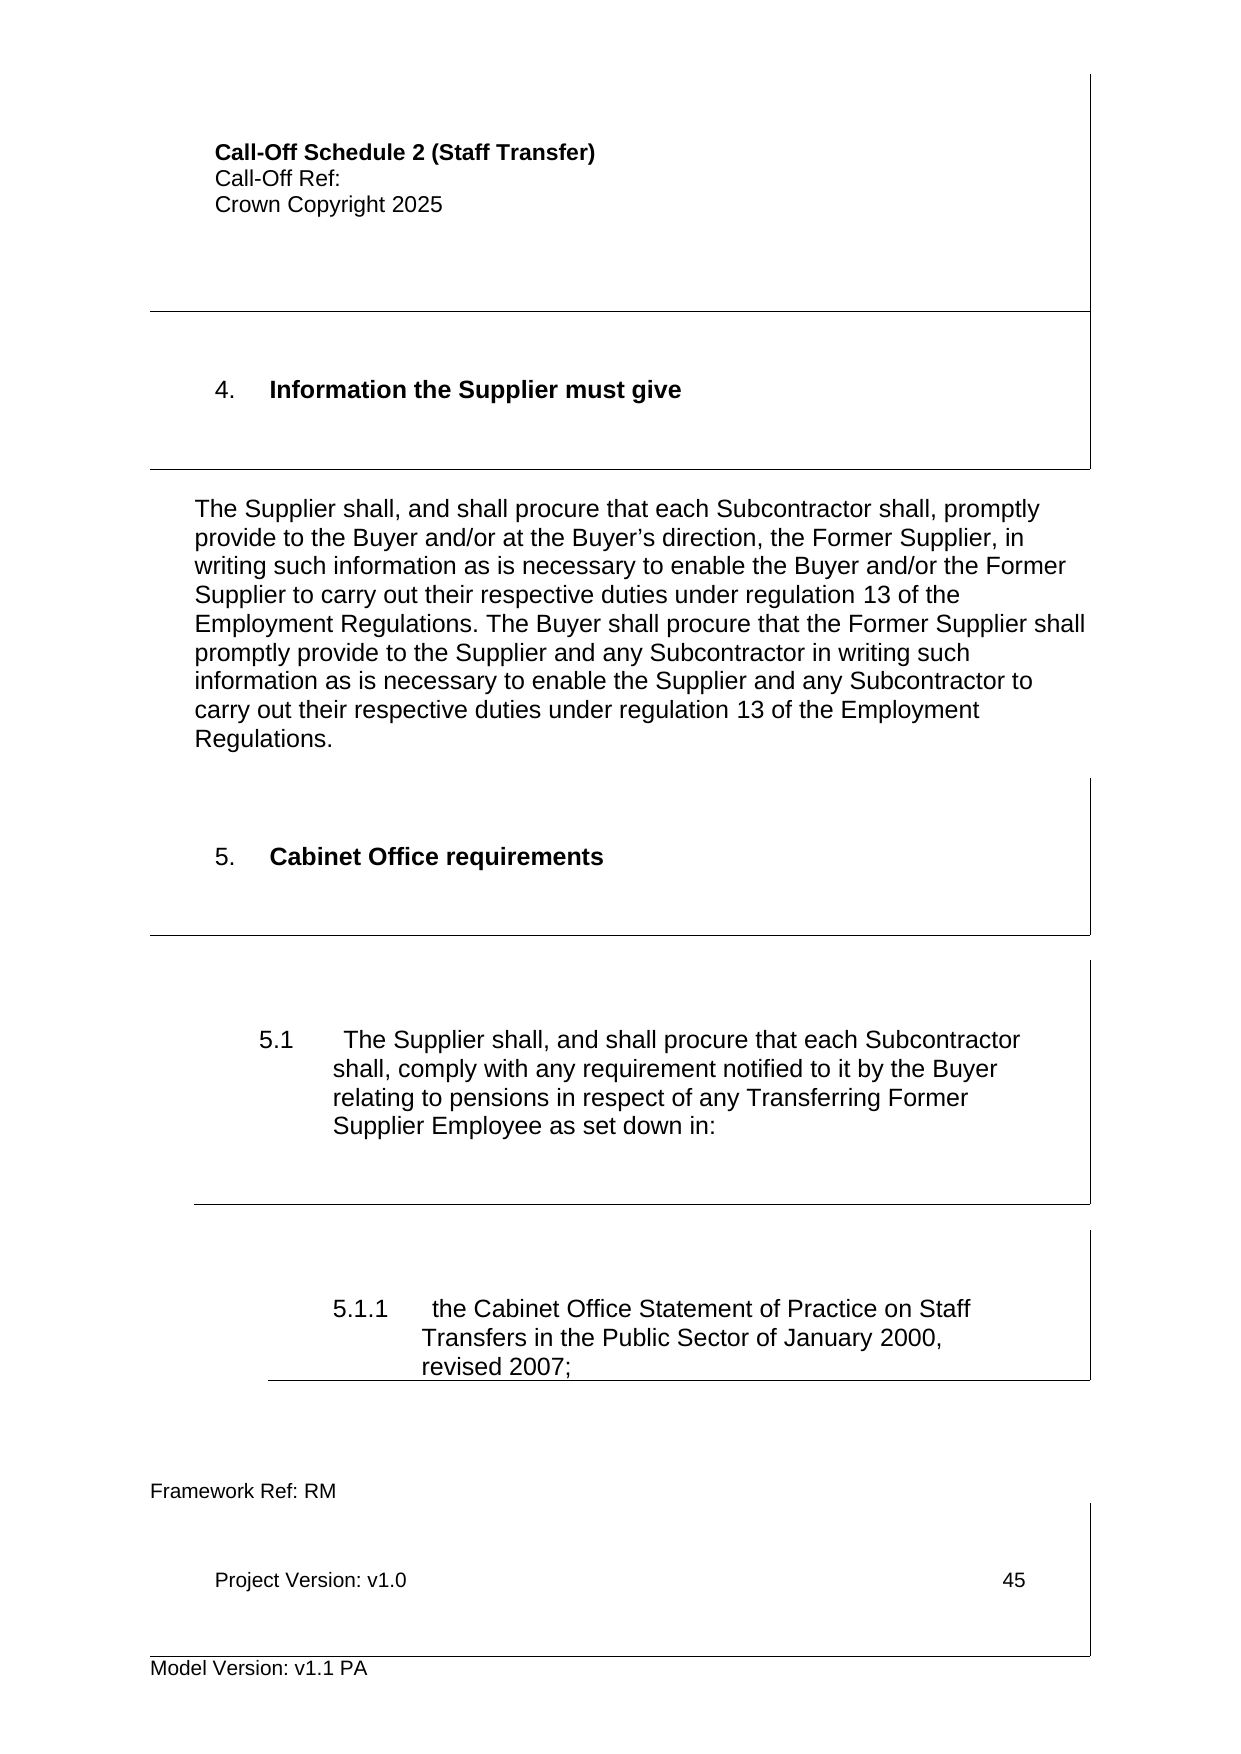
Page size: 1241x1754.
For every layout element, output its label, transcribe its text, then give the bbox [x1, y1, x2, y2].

list the Cabinet Office Statement of Practice on Staff Transfers in the Public Sector of January 2000, revised 2007; [268, 1229, 1090, 1380]
list The Supplier shall, and shall procure that each Subcontractor shall, comply with any requirement notified to it by the Buyer relating to pensions in respect of any Transferring Former Supplier Employee as set down in: [194, 960, 1090, 1204]
list Information the Supplier must give [150, 311, 1090, 469]
text The Supplier shall, and shall procure that each Subcontractor shall, promptly provide to the Buyer and/or at the Buyer’s direction, the Former Supplier, in writing such information as is necessary to enable the Buyer and/or the Former Supplier to carry out their respective duties under regulation 13 of the Employment Regulations. The Buyer shall procure that the Former Supplier shall promptly provide to the Supplier and any Subcontractor in writing such information as is necessary to enable the Supplier and any Subcontractor to carry out their respective duties under regulation 13 of the Employment Regulations. [194, 494, 1090, 752]
list Cabinet Office requirements [150, 777, 1090, 935]
